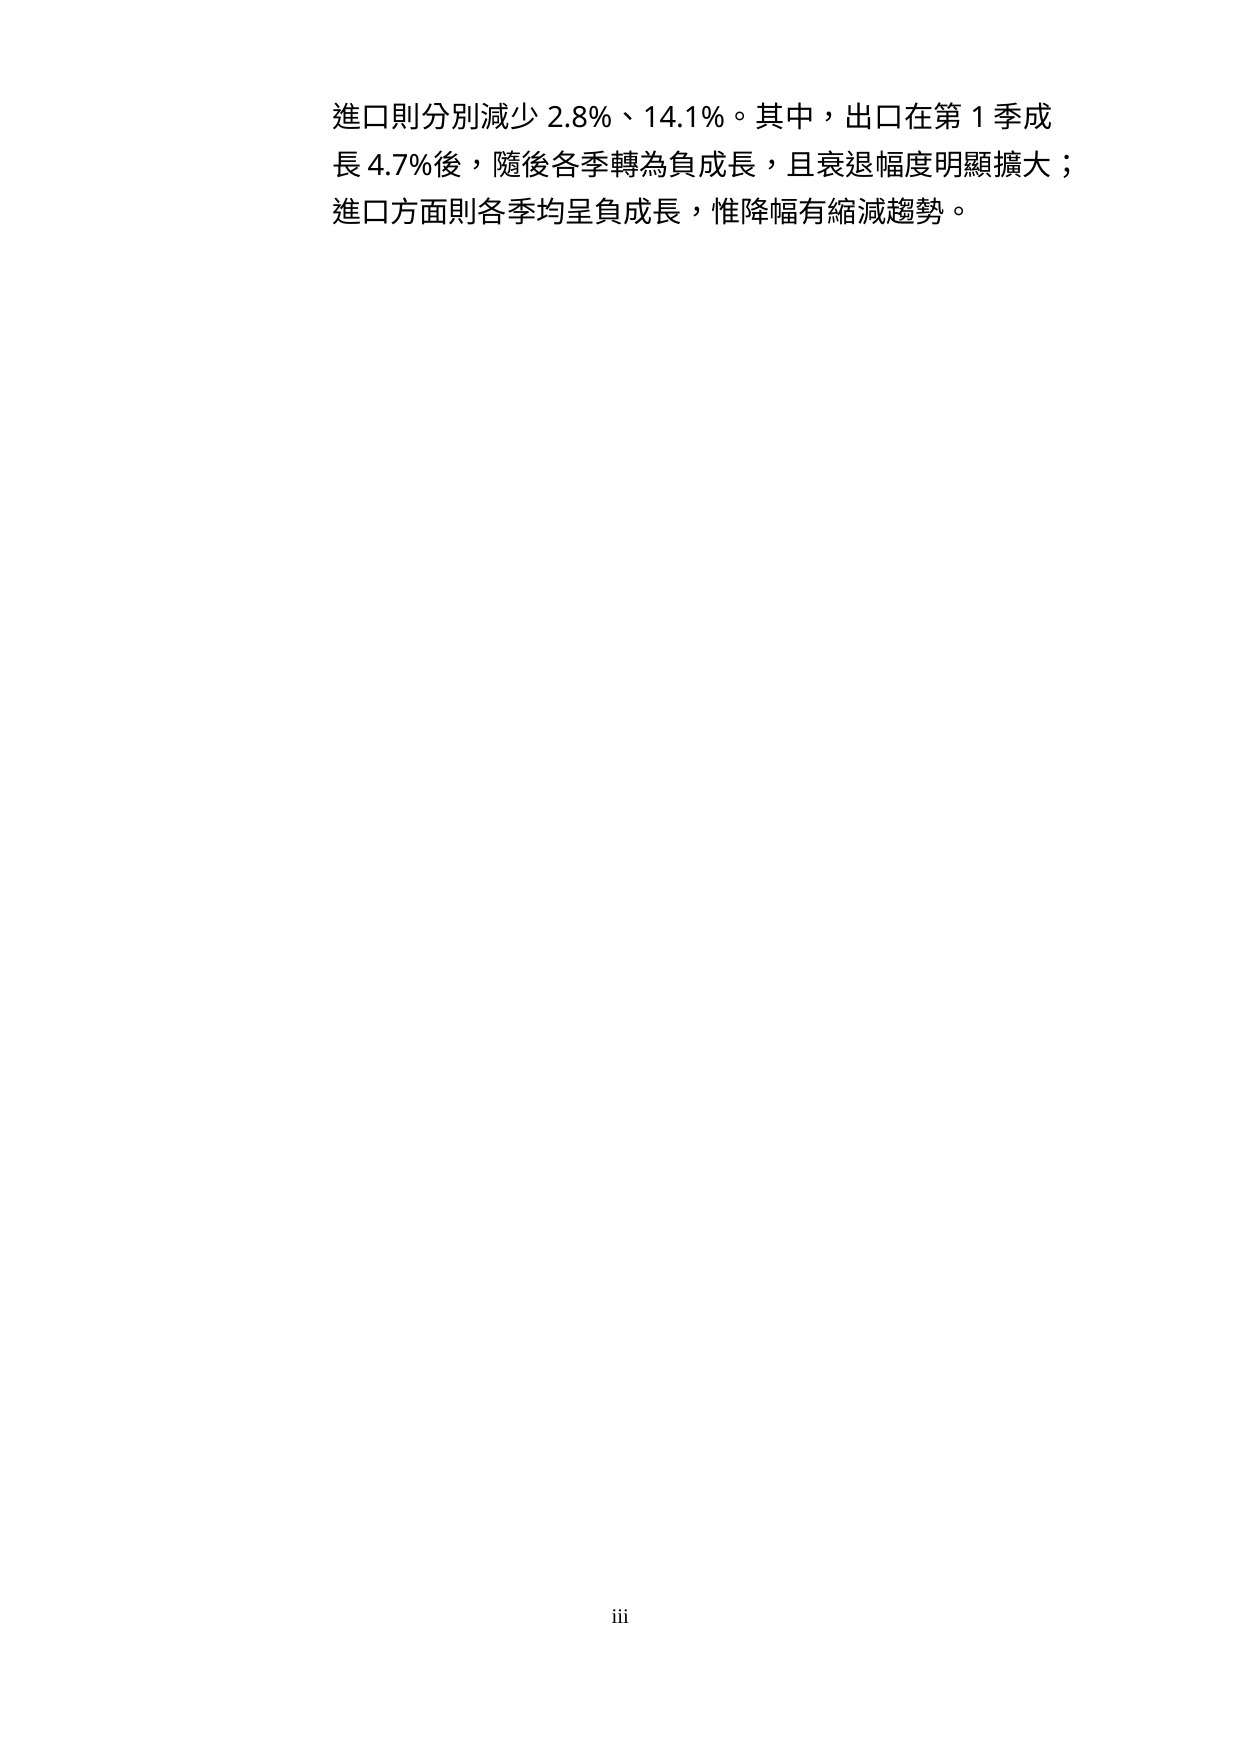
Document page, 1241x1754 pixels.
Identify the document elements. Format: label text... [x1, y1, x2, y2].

list 外貿衰退擴大：由於國際經濟復甦緩慢，內需持續不振，加以傳統競爭優勢逐步弱化，削弱中國大陸外貿成長動能，2015年中國大陸貿易總值較上年衰退8.0%，出、進口則分別減少2.8%、14.1%。其中，出口在第1季成長4.7%後，隨後各季轉為負成長，且衰退幅度明顯擴大；進口方面則各季均呈負成長，惟降幅有縮減趨勢。 [282, 89, 1053, 232]
